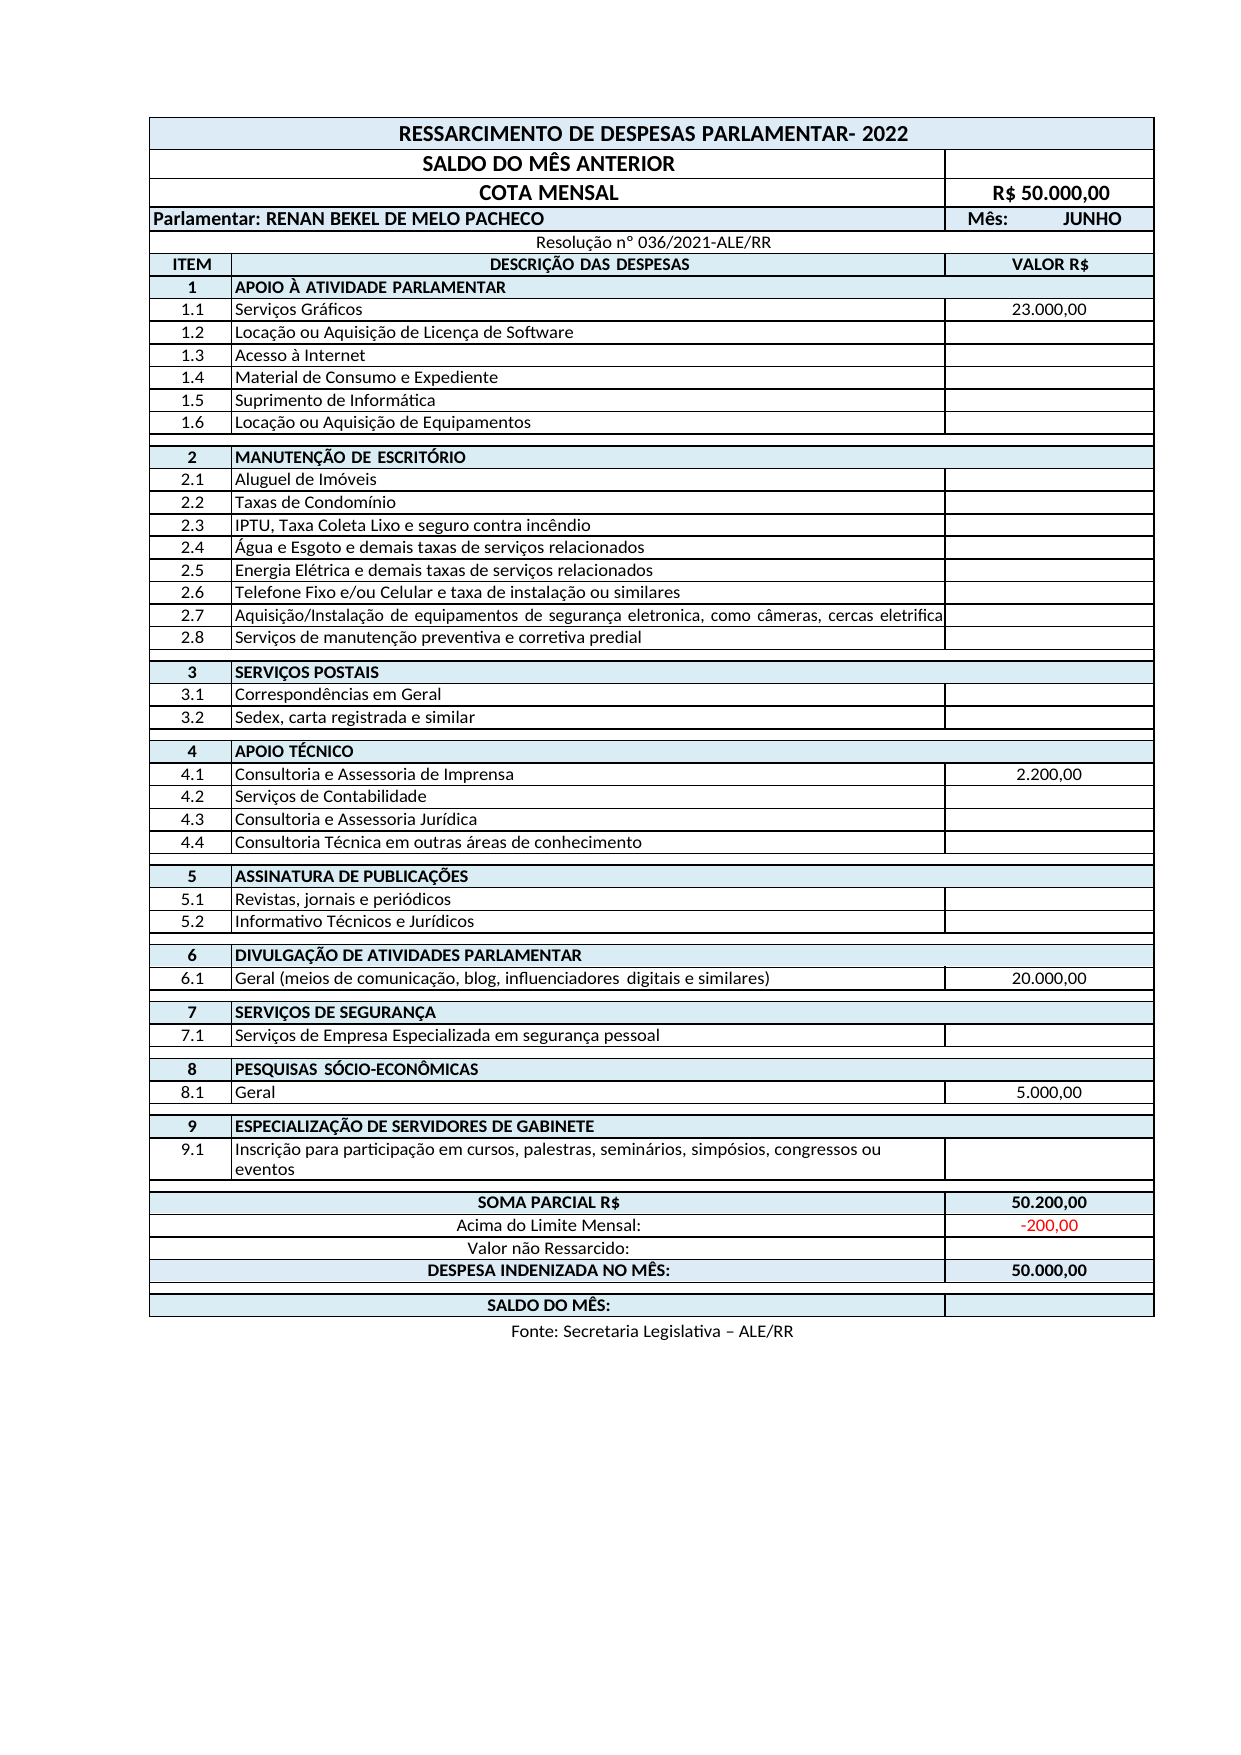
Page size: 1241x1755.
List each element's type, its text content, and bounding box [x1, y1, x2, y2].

table_cell [946, 1025, 1153, 1046]
table_cell Sedex, carta registrada e similar [232, 707, 944, 728]
table_cell 20.000,00 [946, 968, 1153, 989]
table_cell [946, 809, 1153, 830]
table_cell SALDO DO MÊS ANTERIOR [150, 150, 944, 177]
table_cell PESQUISAS SÓCIO-ECONÔMICAS [232, 1059, 1153, 1080]
table_cell 23.000,00 [946, 299, 1153, 320]
table_cell Acesso à Internet [232, 345, 944, 366]
table_cell 6 [150, 945, 231, 966]
table_cell Inscrição para participação em cursos, palestras, seminários, simpósios, congressos ou eventos [232, 1139, 944, 1179]
table_cell [150, 1047, 1153, 1057]
table_cell Geral (meios de comunicação, blog, influenciadores digitais e similares) [232, 968, 944, 989]
table_cell Suprimento de Informática [232, 390, 944, 411]
table_cell -200,00 [946, 1215, 1153, 1236]
table_cell [946, 412, 1153, 433]
table_cell 8.1 [150, 1082, 231, 1103]
table_cell [946, 390, 1153, 411]
text Fonte: Secretaria Legislativa – ALE/RR [510, 1320, 794, 1342]
table_cell Locação ou Aquisição de Equipamentos [232, 412, 944, 433]
table_cell 5.2 [150, 911, 231, 932]
table_cell [150, 854, 1153, 864]
table_cell SERVIÇOS POSTAIS [232, 662, 1153, 683]
table_cell 9 [150, 1116, 231, 1137]
table_cell Aluguel de Imóveis [232, 469, 944, 490]
table_cell Taxas de Condomínio [232, 492, 944, 513]
table_cell MANUTENÇÃO DE ESCRITÓRIO [232, 447, 1153, 468]
table_cell 5.1 [150, 888, 231, 909]
table_cell [946, 322, 1153, 343]
table_cell Energia Elétrica e demais taxas de serviços relacionados [232, 560, 944, 581]
table_cell 2.4 [150, 537, 231, 558]
table_cell Mês: JUNHO [946, 208, 1153, 230]
table_cell 7.1 [150, 1025, 231, 1046]
table_cell Acima do Limite Mensal: [150, 1215, 944, 1236]
table_cell [946, 888, 1153, 909]
table_cell 2.1 [150, 469, 231, 490]
table_cell [946, 492, 1153, 513]
table_cell 1 [150, 277, 231, 298]
table_cell 2.8 [150, 627, 231, 648]
table_cell 4.2 [150, 786, 231, 807]
table_cell [946, 911, 1153, 932]
table_cell Consultoria e Assessoria de Imprensa [232, 764, 944, 785]
table_cell [946, 627, 1153, 648]
table_cell APOIO À ATIVIDADE PARLAMENTAR [232, 277, 1153, 298]
table_cell Consultoria e Assessoria Jurídica [232, 809, 944, 830]
table_cell [946, 707, 1153, 728]
table_cell [150, 435, 1153, 445]
table_cell Água e Esgoto e demais taxas de serviços relacionados [232, 537, 944, 558]
table_cell 3 [150, 662, 231, 683]
table_cell APOIO TÉCNICO [232, 741, 1153, 762]
table_cell [150, 1181, 1153, 1191]
table_cell [150, 991, 1153, 1001]
table_cell 3.1 [150, 684, 231, 705]
table_cell VALOR R$ [946, 254, 1153, 275]
table_cell 1.2 [150, 322, 231, 343]
table_cell 5.000,00 [946, 1082, 1153, 1103]
table_cell 5 [150, 866, 231, 887]
table_cell DESPESA INDENIZADA NO MÊS: [150, 1260, 944, 1281]
table_cell 9.1 [150, 1139, 231, 1179]
table_cell 4 [150, 741, 231, 762]
table_cell 1.1 [150, 299, 231, 320]
table_cell [946, 1238, 1153, 1259]
table_cell 6.1 [150, 968, 231, 989]
table_cell Aquisição/Instalação de equipamentos de segurança eletronica, como câmeras, cercas eletrifica [232, 605, 944, 626]
table_cell [946, 367, 1153, 388]
table_cell COTA MENSAL [150, 179, 944, 206]
table_cell 1.6 [150, 412, 231, 433]
table_cell SOMA PARCIAL R$ [150, 1193, 944, 1213]
table_cell [946, 832, 1153, 853]
table_cell [946, 469, 1153, 490]
table_cell [150, 1283, 1153, 1293]
table_cell [946, 345, 1153, 366]
table_cell Locação ou Aquisição de Licença de Software [232, 322, 944, 343]
table_cell R$ 50.000,00 [946, 179, 1153, 206]
table_cell Serviços de manutenção preventiva e corretiva predial [232, 627, 944, 648]
table_cell 2.5 [150, 560, 231, 581]
table_cell 50.000,00 [946, 1260, 1153, 1281]
table_cell [150, 1104, 1153, 1114]
table_cell [946, 786, 1153, 807]
table_cell DESCRIÇÃO DAS DESPESAS [232, 254, 944, 275]
table_cell Serviços de Contabilidade [232, 786, 944, 807]
table_cell ASSINATURA DE PUBLICAÇÕES [232, 866, 1153, 887]
table_cell Serviços Gráficos [232, 299, 944, 320]
table_cell 1.3 [150, 345, 231, 366]
table_cell 4.4 [150, 832, 231, 853]
table_cell 8 [150, 1059, 231, 1080]
table_cell 50.200,00 [946, 1193, 1153, 1213]
table_cell 7 [150, 1002, 231, 1023]
table_cell [946, 582, 1153, 603]
table_cell 2.200,00 [946, 764, 1153, 785]
table_cell [150, 650, 1153, 660]
table_cell [946, 515, 1153, 535]
table_cell [150, 934, 1153, 944]
table_cell Serviços de Empresa Especializada em segurança pessoal [232, 1025, 944, 1046]
table_cell 2.2 [150, 492, 231, 513]
table_cell 1.4 [150, 367, 231, 388]
table_cell Correspondências em Geral [232, 684, 944, 705]
table_cell Valor não Ressarcido: [150, 1238, 944, 1259]
table_cell [946, 684, 1153, 705]
table_cell 3.2 [150, 707, 231, 728]
table_cell 2.3 [150, 515, 231, 535]
table_cell ITEM [150, 254, 231, 275]
table_cell 1.5 [150, 390, 231, 411]
table_cell Resolução nº 036/2021-ALE/RR [150, 232, 1153, 252]
table_cell 2.7 [150, 605, 231, 626]
table_cell Informativo Técnicos e Jurídicos [232, 911, 944, 932]
table_cell IPTU, Taxa Coleta Lixo e seguro contra incêndio [232, 515, 944, 535]
table_cell Revistas, jornais e periódicos [232, 888, 944, 909]
table_cell 2 [150, 447, 231, 468]
table_cell [946, 1295, 1153, 1316]
table_cell Telefone Fixo e/ou Celular e taxa de instalação ou similares [232, 582, 944, 603]
table_cell DIVULGAÇÃO DE ATIVIDADES PARLAMENTAR [232, 945, 1153, 966]
table_cell ESPECIALIZAÇÃO DE SERVIDORES DE GABINETE [232, 1116, 1153, 1137]
table_cell [946, 537, 1153, 558]
table_cell 4.3 [150, 809, 231, 830]
table_header RESSARCIMENTO DE DESPESAS PARLAMENTAR- 2022 [150, 118, 1153, 149]
table_cell SALDO DO MÊS: [150, 1295, 944, 1316]
table_cell Material de Consumo e Expediente [232, 367, 944, 388]
table_cell [946, 560, 1153, 581]
table_cell [946, 1139, 1153, 1179]
table_cell [946, 605, 1153, 626]
table_cell Geral [232, 1082, 944, 1103]
table_cell [150, 730, 1153, 739]
table_cell Consultoria Técnica em outras áreas de conhecimento [232, 832, 944, 853]
table_cell Parlamentar: RENAN BEKEL DE MELO PACHECO [150, 208, 944, 230]
table_cell 2.6 [150, 582, 231, 603]
table_cell 4.1 [150, 764, 231, 785]
table_cell SERVIÇOS DE SEGURANÇA [232, 1002, 1153, 1023]
table_cell [946, 150, 1153, 177]
